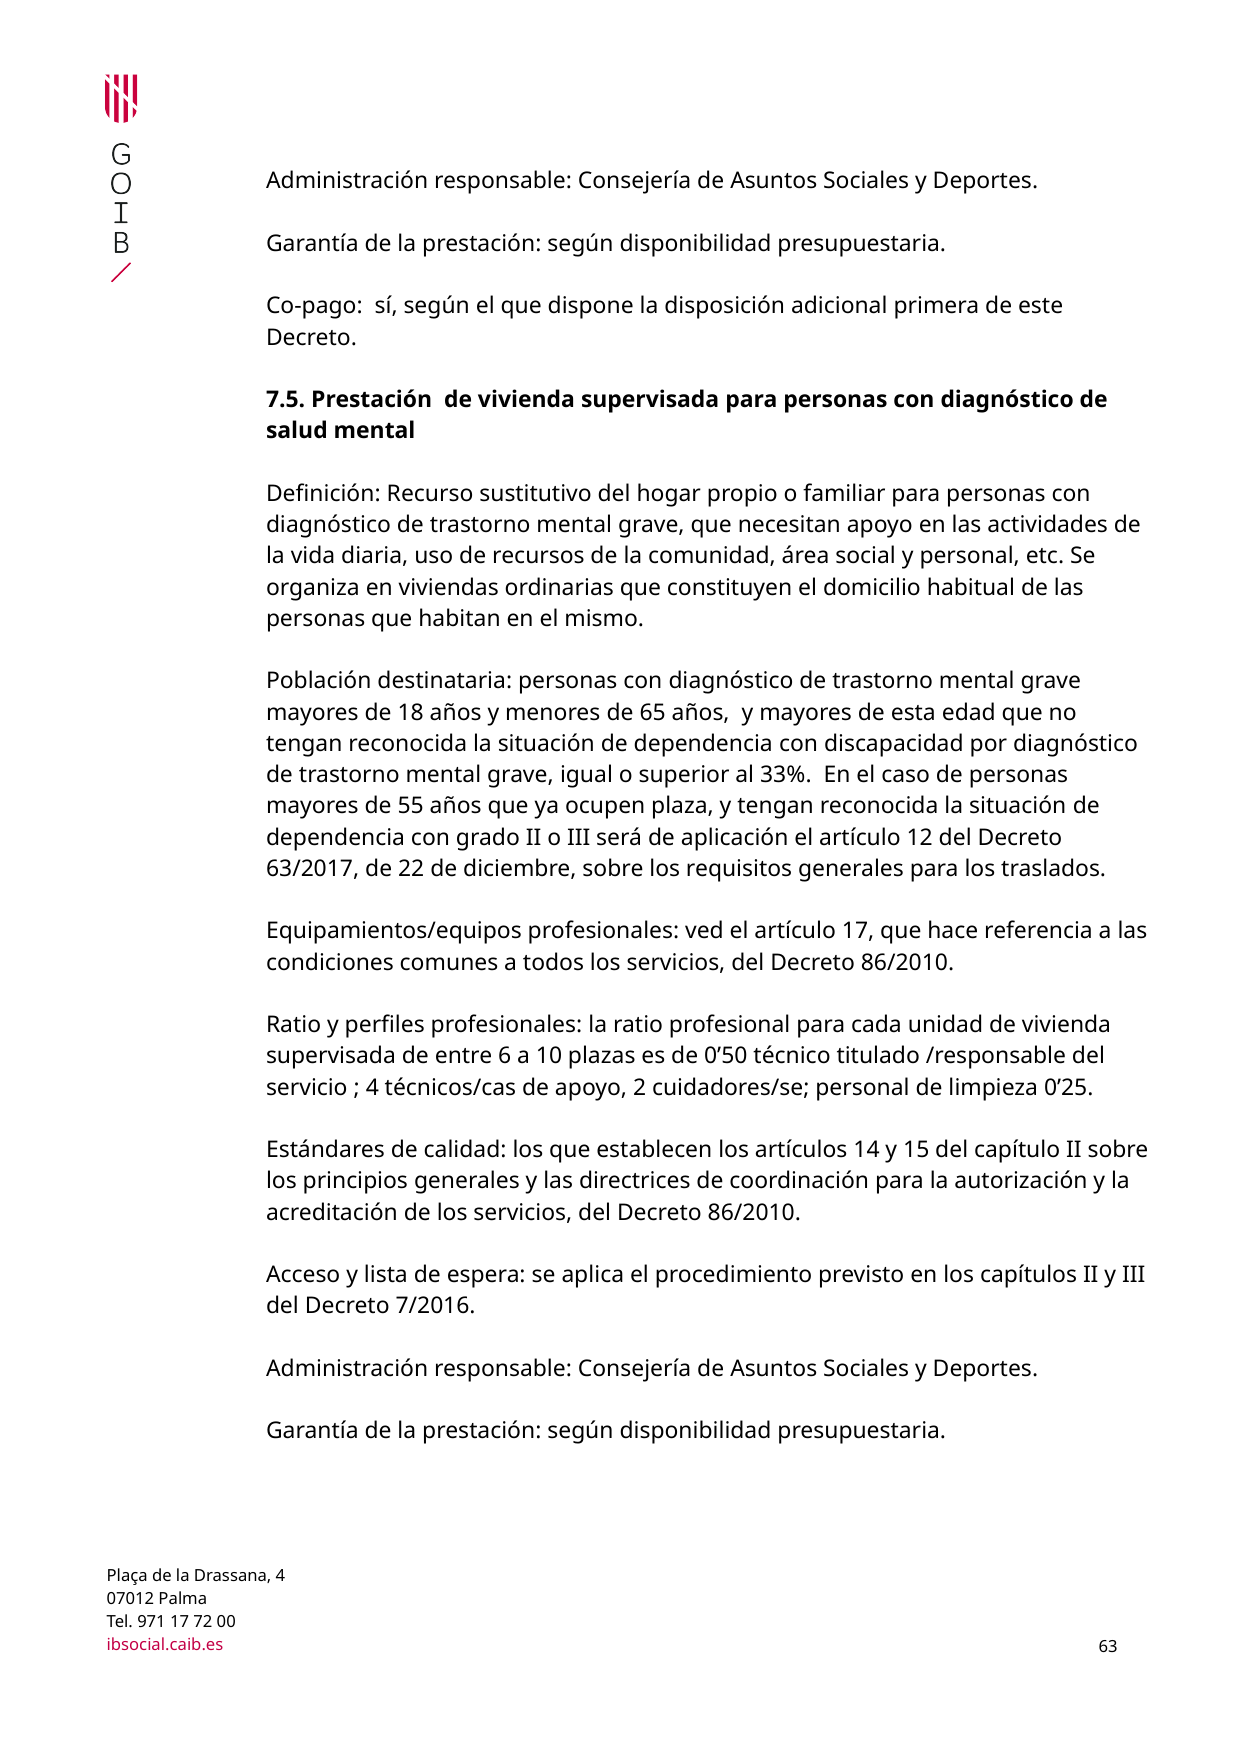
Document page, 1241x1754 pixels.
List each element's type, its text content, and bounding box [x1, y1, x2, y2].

text Ratio y perfiles profesionales: la ratio profesional para cada unidad de vivienda supervisada de entre 6 a 10 plazas es de 0’50 técnico titulado /responsable del servicio ; 4 técnicos/cas de apoyo, 2 cuidadores/se; personal de limpieza 0’25. [266, 1008, 1152, 1102]
text Garantía de la prestación: según disponibilidad presupuestaria. [266, 1414, 1152, 1445]
text Población destinataria: personas con diagnóstico de trastorno mental grave mayores de 18 años y menores de 65 años, y mayores de esta edad que no tengan reconocida la situación de dependencia con discapacidad por diagnóstico de trastorno mental grave, igual o superior al 33%. En el caso de personas mayores de 55 años que ya ocupen plaza, y tengan reconocida la situación de dependencia con grado II o III será de aplicación el artículo 12 del Decreto 63/2017, de 22 de diciembre, sobre los requisitos generales para los traslados. [266, 664, 1152, 883]
text 7.5. Prestación de vivienda supervisada para personas con diagnóstico de salud mental [266, 383, 1152, 445]
text Equipamientos/equipos profesionales: ved el artículo 17, que hace referencia a las condiciones comunes a todos los servicios, del Decreto 86/2010. [266, 914, 1152, 977]
text Definición: Recurso sustitutivo del hogar propio o familiar para personas con diagnóstico de trastorno mental grave, que necesitan apoyo en las actividades de la vida diaria, uso de recursos de la comunidad, área social y personal, etc. Se organiza en viviendas ordinarias que constituyen el domicilio habitual de las personas que habitan en el mismo. [266, 477, 1152, 633]
text Co-pago: sí, según el que dispone la disposición adicional primera de este Decreto. [266, 289, 1152, 352]
text Estándares de calidad: los que establecen los artículos 14 y 15 del capítulo II sobre los principios generales y las directrices de coordinación para la autorización y la acreditación de los servicios, del Decreto 86/2010. [266, 1133, 1152, 1227]
text Acceso y lista de espera: se aplica el procedimiento previsto en los capítulos II y III del Decreto 7/2016. [266, 1258, 1152, 1320]
text Administración responsable: Consejería de Asuntos Sociales y Deportes. [266, 164, 1152, 195]
text Administración responsable: Consejería de Asuntos Sociales y Deportes. [266, 1352, 1152, 1383]
text Garantía de la prestación: según disponibilidad presupuestaria. [266, 227, 1152, 258]
picture [76, 51, 166, 313]
